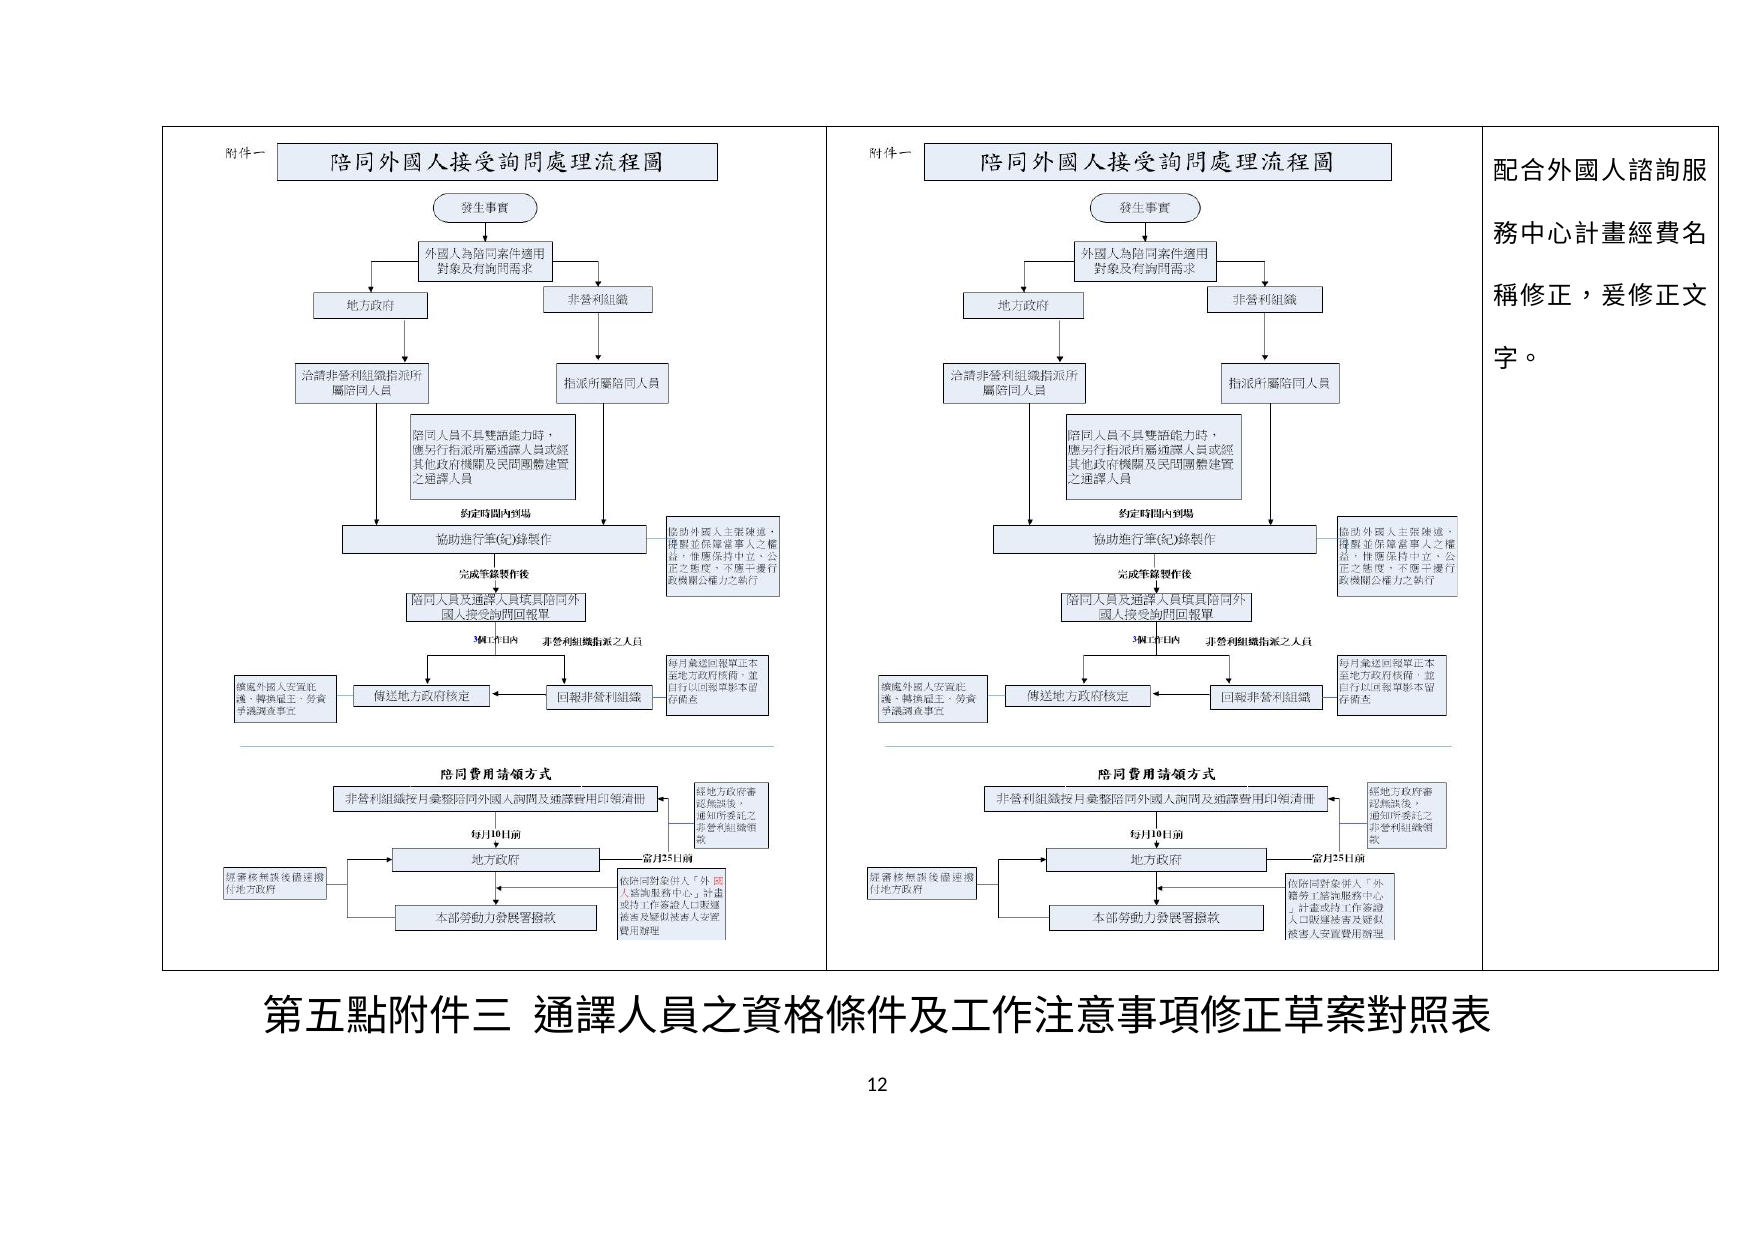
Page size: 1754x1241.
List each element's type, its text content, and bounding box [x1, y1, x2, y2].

text 第五點附件三 通譯人員之資格條件及工作注意事項修正草案對照表 [148, 971, 1606, 1033]
table_cell [827, 127, 1482, 969]
table_cell 配合外國人諮詢服務中心計畫經費名稱修正，爰修正文字。 [1483, 127, 1718, 969]
table_cell [163, 127, 826, 969]
